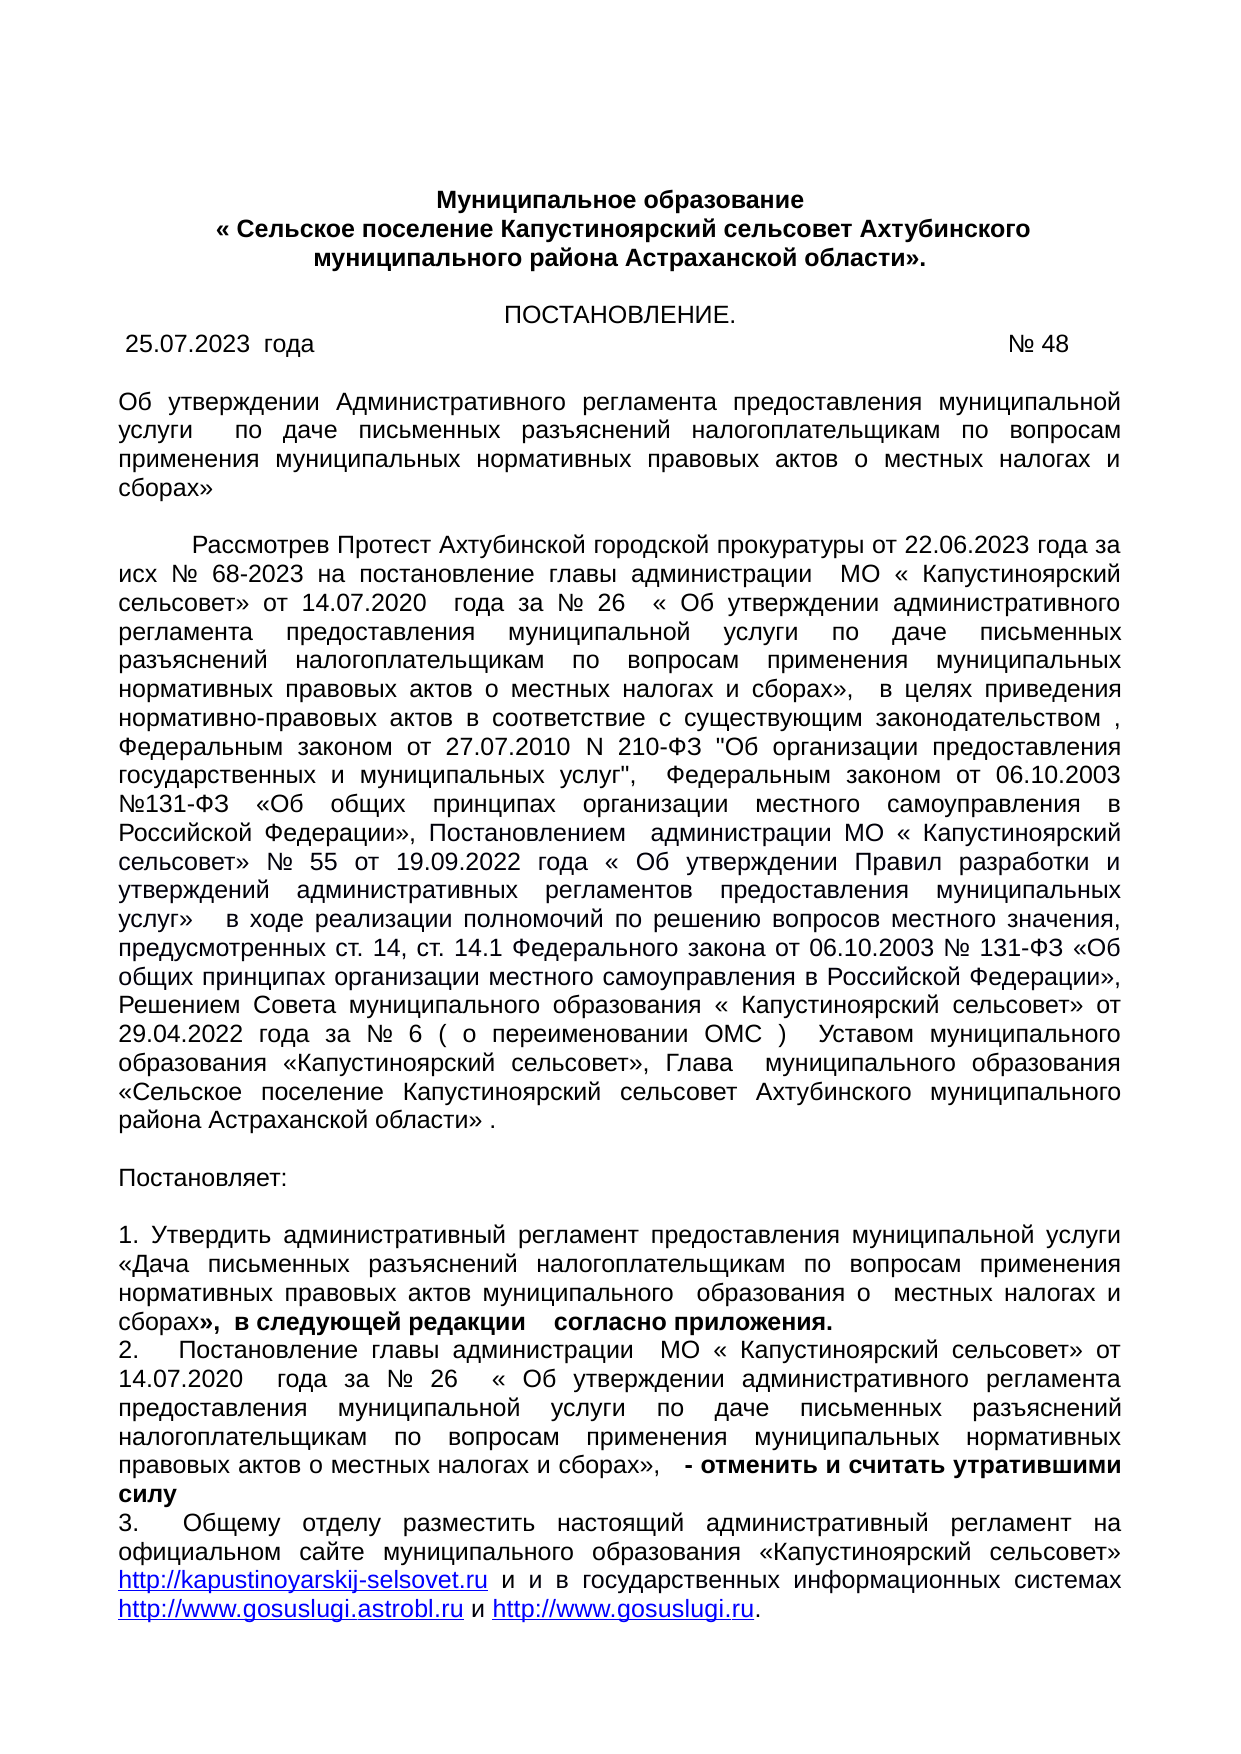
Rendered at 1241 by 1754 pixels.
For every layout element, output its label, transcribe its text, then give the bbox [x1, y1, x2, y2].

text 1. Утвердить административный регламент предоставления муниципальной услуги «Дача письменных разъяснений налогоплательщикам по вопросам применения нормативных правовых актов муниципального образования о местных налогах и сборах», в следующей редакции согласно приложения. [118, 1220, 1122, 1335]
text 3. Общему отделу разместить настоящий административный регламент на официальном сайте муниципального образования «Капустиноярский сельсовет» http://kapustinoyarskij-selsovet.ru и и в государственных информационных системах http://www.gosuslugi.astrobl.ru и http://www.gosuslugi.ru. [118, 1508, 1122, 1623]
text 2. Постановление главы администрации МО « Капустиноярский сельсовет» от 14.07.2020 года за № 26 « Об утверждении административного регламента предоставления муниципальной услуги по даче письменных разъяснений налогоплательщикам по вопросам применения муниципальных нормативных правовых актов о местных налогах и сборах», - отменить и считать утратившими силу [118, 1335, 1122, 1508]
text Муниципальное образование [118, 185, 1122, 214]
text Об утверждении Административного регламента предоставления муниципальной услуги по даче письменных разъяснений налогоплательщикам по вопросам применения муниципальных нормативных правовых актов о местных налогах и сборах» [118, 386, 1122, 501]
text Рассмотрев Протест Ахтубинской городской прокуратуры от 22.06.2023 года за исх № 68-2023 на постановление главы администрации МО « Капустиноярский сельсовет» от 14.07.2020 года за № 26 « Об утверждении административного регламента предоставления муниципальной услуги по даче письменных разъяснений налогоплательщикам по вопросам применения муниципальных нормативных правовых актов о местных налогах и сборах», в целях приведения нормативно-правовых актов в соответствие с существующим законодательством , Федеральным законом от 27.07.2010 N 210-ФЗ "Об организации предоставления государственных и муниципальных услуг", Федеральным законом от 06.10.2003 №131-ФЗ «Об общих принципах организации местного самоуправления в Российской Федерации», Постановлением администрации МО « Капустиноярский сельсовет» № 55 от 19.09.2022 года « Об утверждении Правил разработки и утверждений административных регламентов предоставления муниципальных услуг» в ходе реализации полномочий по решению вопросов местного значения, предусмотренных ст. 14, ст. 14.1 Федерального закона от 06.10.2003 № 131-ФЗ «Об общих принципах организации местного самоуправления в Российской Федерации», Решением Совета муниципального образования « Капустиноярский сельсовет» от 29.04.2022 года за № 6 ( о переименовании ОМС ) Уставом муниципального образования «Капустиноярский сельсовет», Глава муниципального образования «Сельское поселение Капустиноярский сельсовет Ахтубинского муниципального района Астраханской области» . [118, 530, 1122, 1134]
text 25.07.2023 года № 48 [118, 329, 1122, 358]
text ПОСТАНОВЛЕНИЕ. [118, 300, 1122, 329]
text « Сельское поселение Капустиноярский сельсовет Ахтубинского муниципального района Астраханской области». [118, 214, 1122, 271]
text Постановляет: [118, 1163, 1122, 1191]
